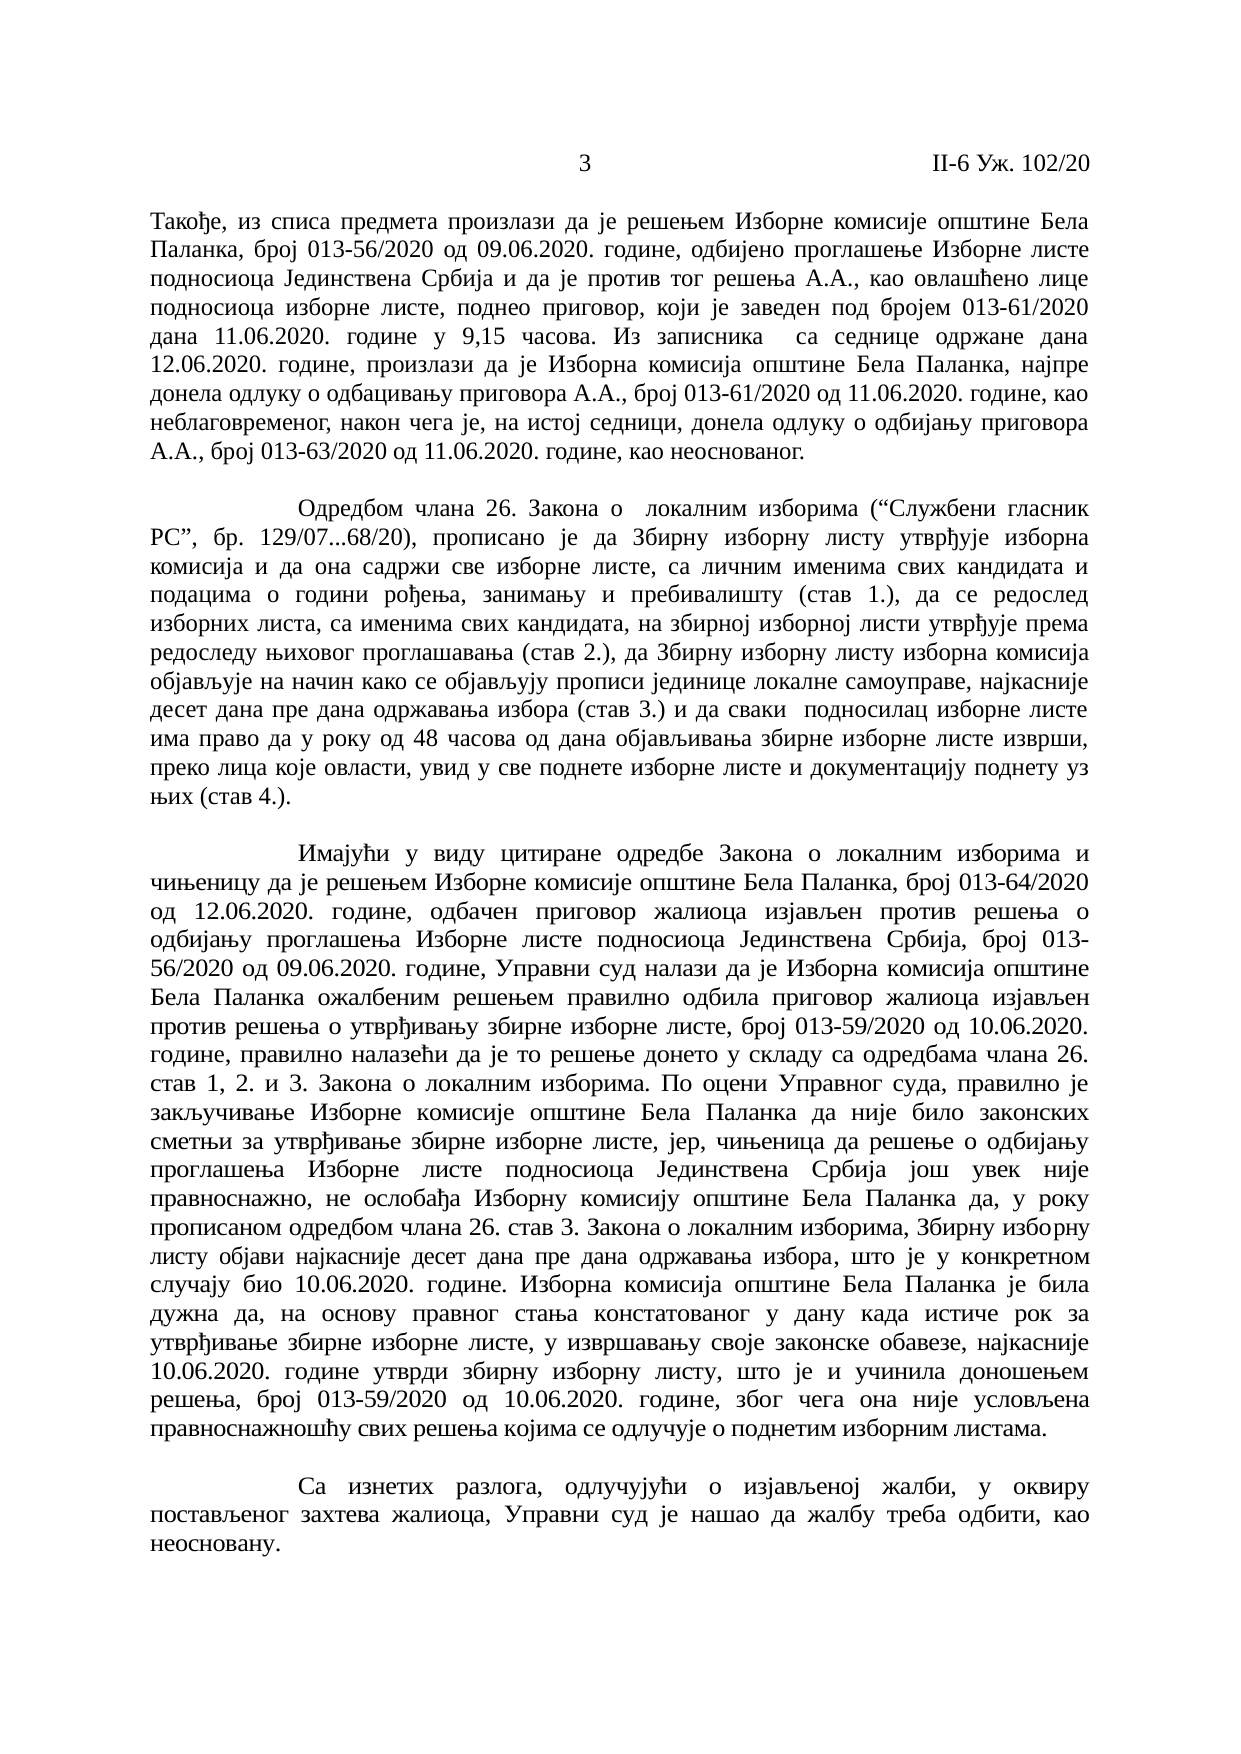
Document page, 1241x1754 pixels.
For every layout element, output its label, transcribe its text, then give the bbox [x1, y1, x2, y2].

text Одредбом члана 26. Закона о локалним изборима (“Службени гласник РС”, бр. 129/07...68/20), прописано је да Збирну изборну листу утврђује изборна комисија и да она садржи све изборне листе, са личним именима свих кандидата и подацима о години рођења, занимању и пребивалишту (став 1.), да се редослед изборних листа, са именима свих кандидата, на збирној изборној листи утврђује према редоследу њиховог проглашавања (став 2.), да Збирну изборну листу изборна комисија објављује на начин како се објављују прописи јединице локалне самоуправе, најкасније десет дана пре дана одржавања избора (став 3.) и да сваки подносилац изборне листе има право да у року од 48 часова од дана објављивања збирне изборне листе изврши, преко лица које овласти, увид у све поднете изборне листе и документацију поднету уз њих (став 4.). [150, 493, 1090, 809]
text Имајући у виду цитиране одредбе Закона о локалним изборима и чињеницу да је решењем Изборне комисије општине Бела Паланка, број 013-64/2020 од 12.06.2020. године, одбачен приговор жалиоца изјављен против решења о одбијању проглашења Изборне листе подносиоца Јединствена Србија, број 013-56/2020 од 09.06.2020. године, Управни суд налази да је Изборна комисија општине Бела Паланка ожалбеним решењем правилно одбила приговор жалиоца изјављен против решења о утврђивању збирне изборне листе, број 013-59/2020 од 10.06.2020. године, правилно налазећи да је то решење донето у складу са одредбама члана 26. став 1, 2. и 3. Закона о локалним изборима. По оцени Управног суда, правилно је закључивање Изборне комисије општине Бела Паланка да није било законских сметњи за утврђивање збирне изборне листе, јер, чињеница да решење о одбијању проглашења Изборне листе подносиоца Јединствена Србија још увек није правноснажно, не ослобађа Изборну комисију општине Бела Паланка да, у року прописаном одредбом члана 26. став 3. Закона о локалним изборима, Збирну изборну листу објави најкасније десет дана пре дана одржавања избора, што је у конкретном случају био 10.06.2020. године. Изборна комисија општине Бела Паланка је била дужна да, на основу правног стања констатованог у дану када истиче рок за утврђивање збирне изборне листе, у извршавању своје законске обавезе, најкасније 10.06.2020. године утврди збирну изборну листу, што је и учинила доношењем решења, број 013-59/2020 од 10.06.2020. године, због чега она није условљена правноснажношћу свих решења којима се одлучује о поднетим изборним листама. [150, 838, 1090, 1442]
text Са изнетих разлога, одлучујући о изјављеној жалби, у оквиру постављеног захтева жалиоца, Управни суд је нашао да жалбу треба одбити, као неосновану. [150, 1471, 1090, 1557]
text Такође, из списа предмета произлази да је решењем Изборне комисије општине Бела Паланка, број 013-56/2020 од 09.06.2020. године, одбијено проглашење Изборне листе подносиоца Јединствена Србија и да је против тог решења A.A., као овлашћено лице подносиоца изборне листе, поднео приговор, који је заведен под бројем 013-61/2020 дана 11.06.2020. године у 9,15 часова. Из записника са седнице одржане дана 12.06.2020. године, произлази да је Изборна комисија општине Бела Паланка, најпре донела одлуку о одбацивању приговора A.A., број 013-61/2020 од 11.06.2020. године, као неблаговременог, након чега је, на истој седници, донела одлуку о одбијању приговора А.А., број 013-63/2020 од 11.06.2020. године, као неоснованог. [150, 206, 1090, 464]
